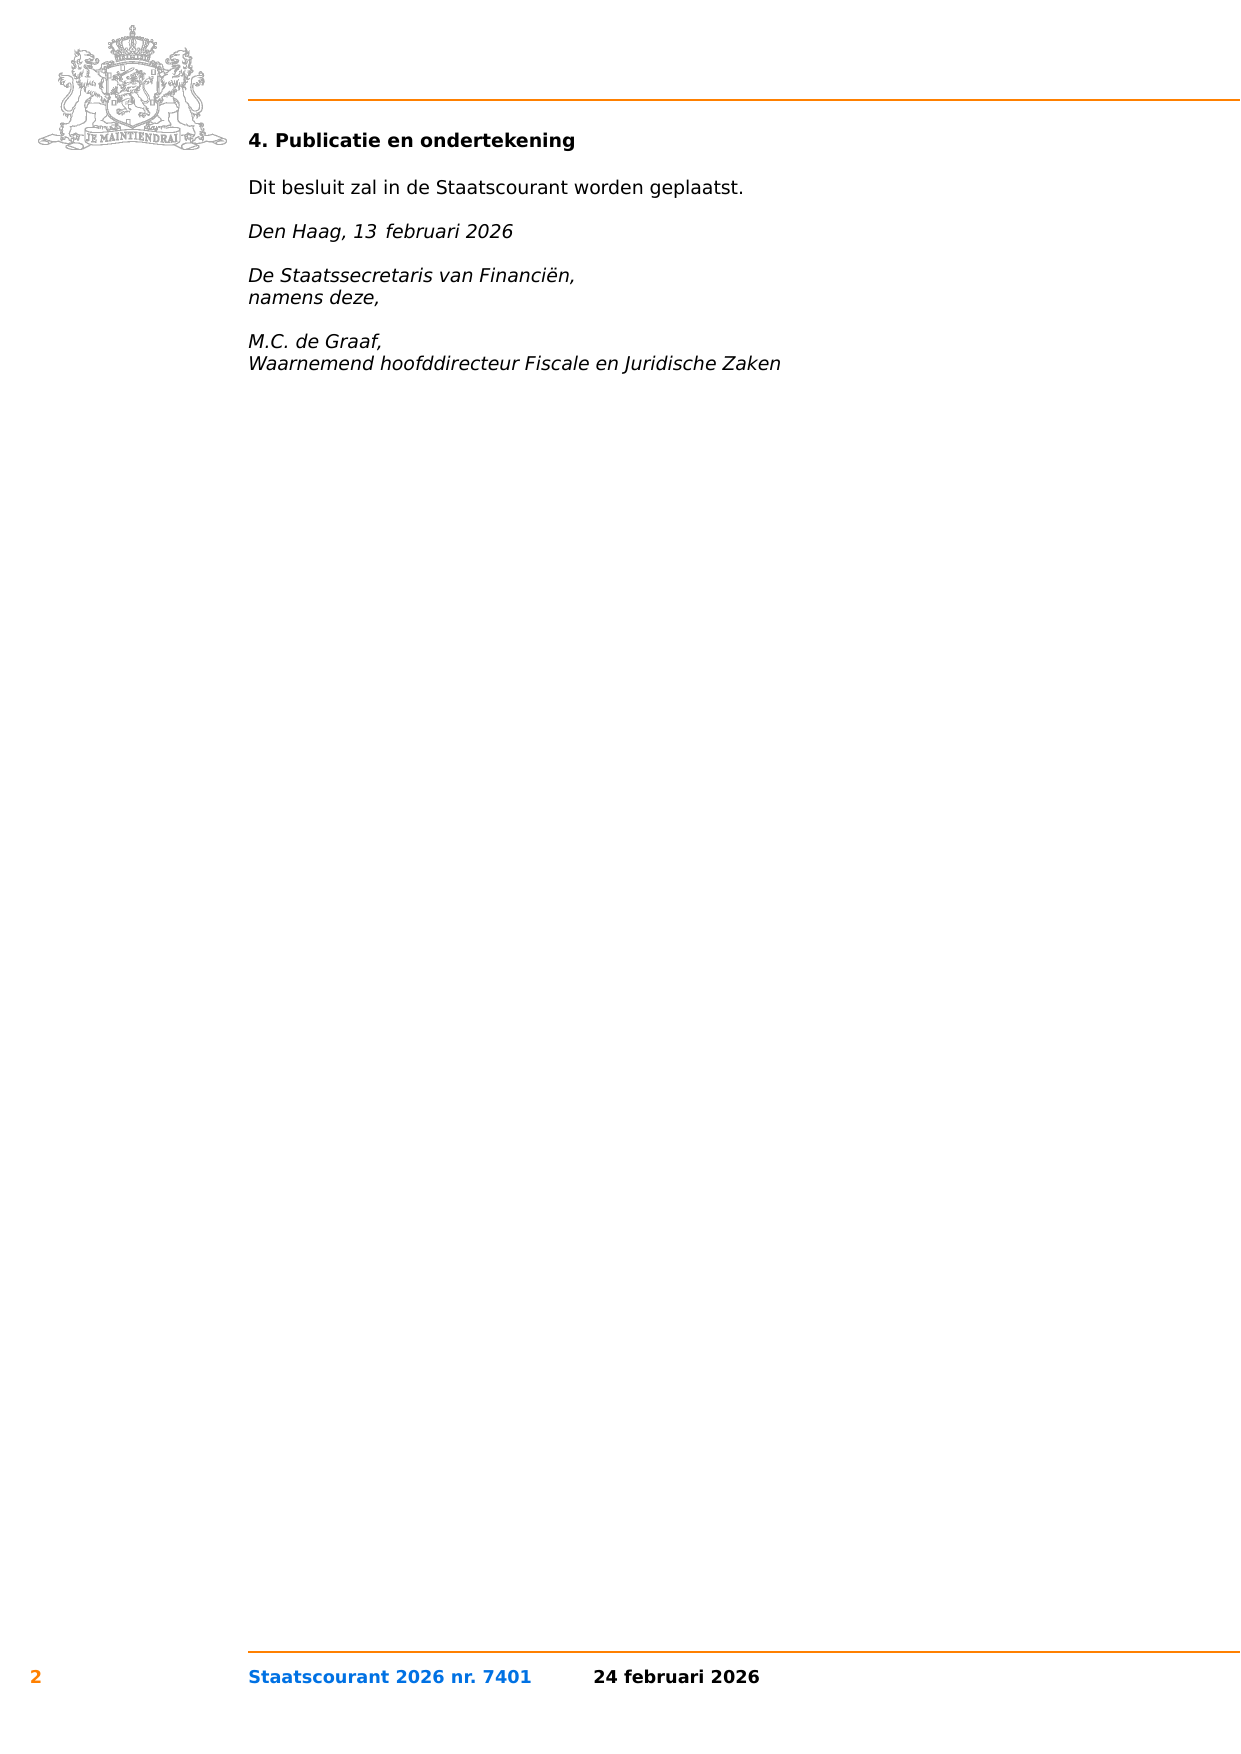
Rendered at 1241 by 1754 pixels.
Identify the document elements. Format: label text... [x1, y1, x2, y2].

picture [38, 25, 227, 150]
text De Staatssecretaris van Financiën, namens deze, M.C. de Graaf, Waarnemend hoofddirecteur Fiscale en Juridische Zaken [248, 264, 1163, 374]
subtitle 4. Publicatie en ondertekening [248, 130, 1163, 152]
text Dit besluit zal in de Staatscourant worden geplaatst. [248, 177, 1163, 199]
text Den Haag, 13 februari 2026 [248, 221, 1163, 243]
